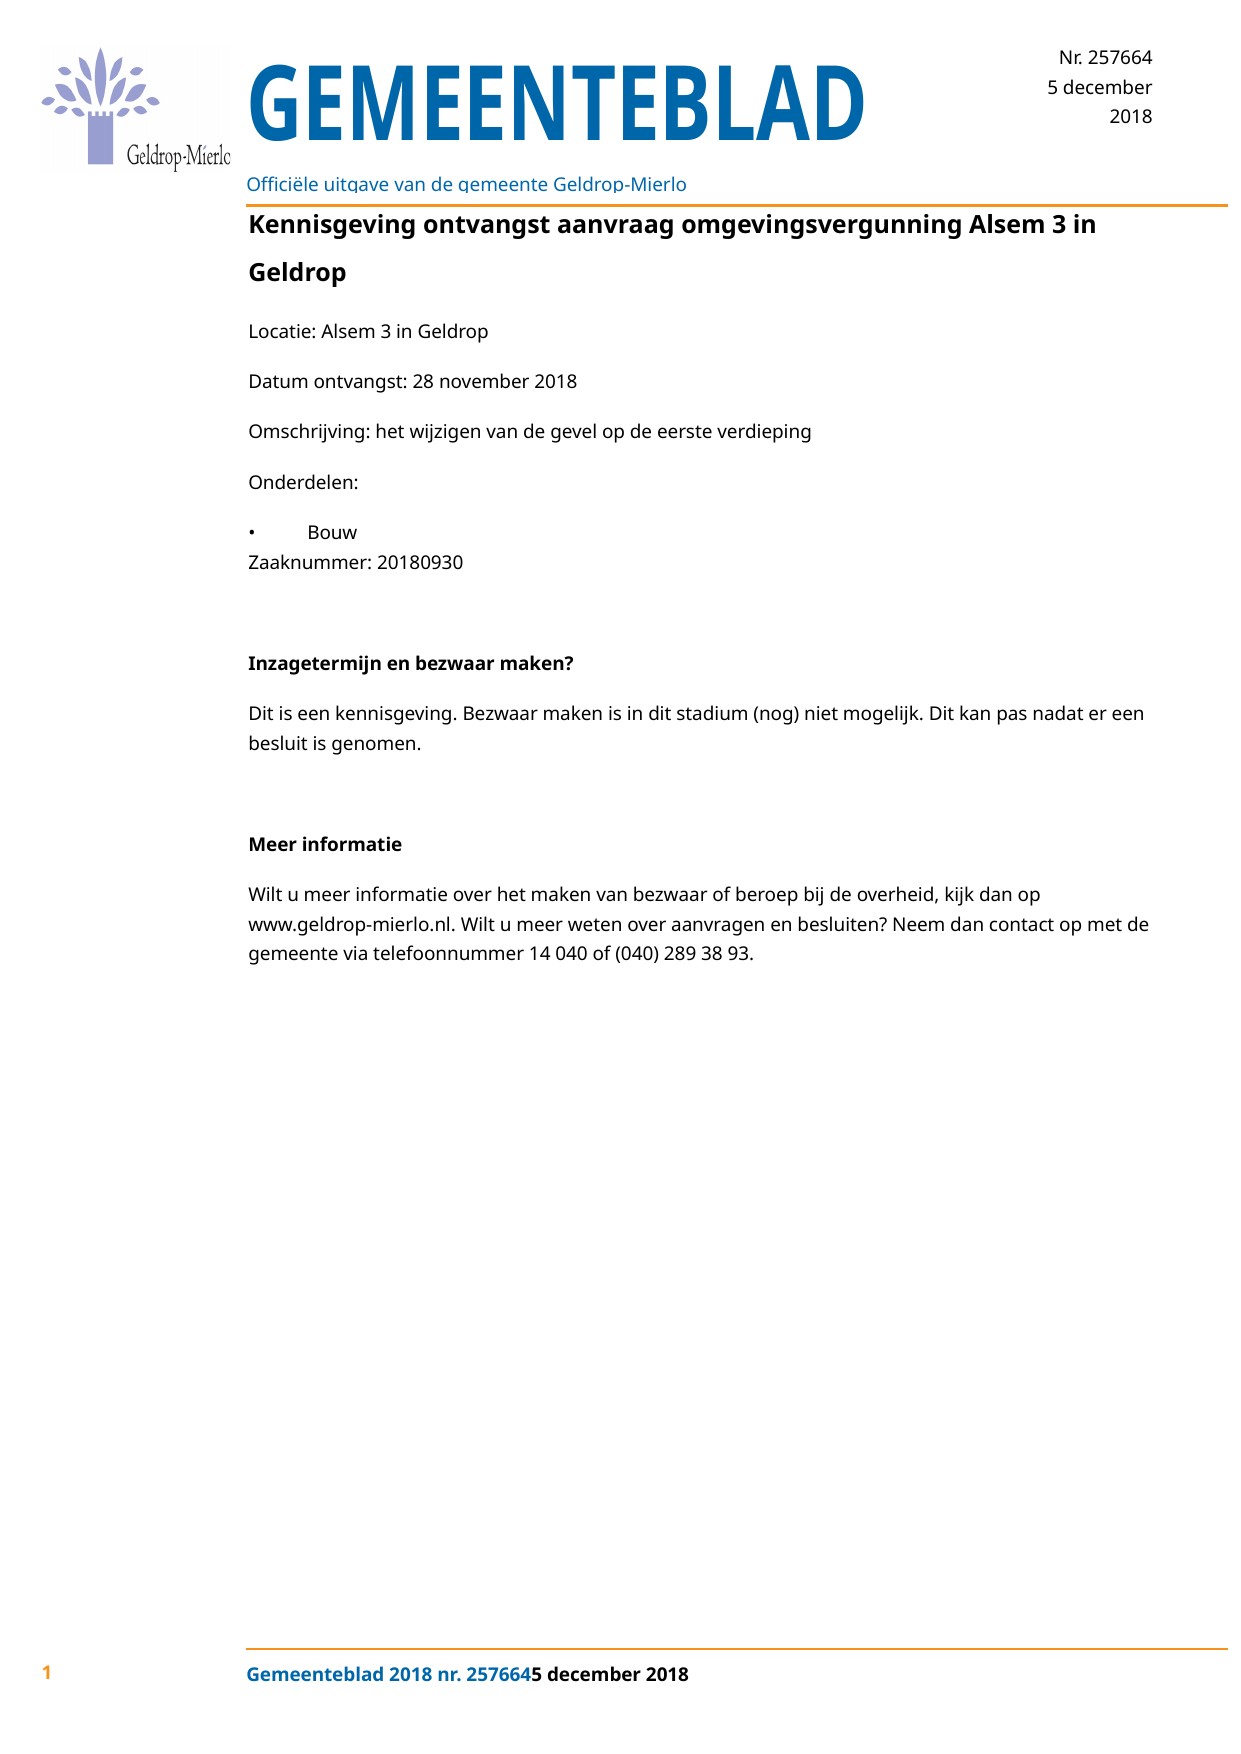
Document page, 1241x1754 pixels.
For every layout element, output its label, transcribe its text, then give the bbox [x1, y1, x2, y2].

text Wilt u meer informatie over het maken van bezwaar of beroep bij de overheid, kijk dan op www.geldrop-mierlo.nl. Wilt u meer weten over aanvragen en besluiten? Neem dan contact op met de gemeente via telefoonnummer 14 040 of (040) 289 38 93. [248, 881, 1152, 966]
text Omschrijving: het wijzigen van de gevel op de eerste verdieping [248, 419, 1152, 444]
text Inzagetermijn en bezwaar maken? [248, 650, 1152, 676]
text Onderdelen: [248, 469, 1152, 495]
text Locatie: Alsem 3 in Geldrop [248, 318, 1152, 344]
text Datum ontvangst: 28 november 2018 [248, 368, 1152, 394]
text Meer informatie [248, 831, 1152, 857]
text Kennisgeving ontvangst aanvraag omgevingsvergunning Alsem 3 in Geldrop [248, 207, 1152, 288]
text Zaaknummer: 20180930 [248, 549, 1152, 575]
list Bouw [248, 519, 1152, 545]
picture [41, 47, 231, 172]
text Dit is een kennisgeving. Bezwaar maken is in dit stadium (nog) niet mogelijk. Dit kan pas nadat er een besluit is genomen. [248, 700, 1152, 756]
